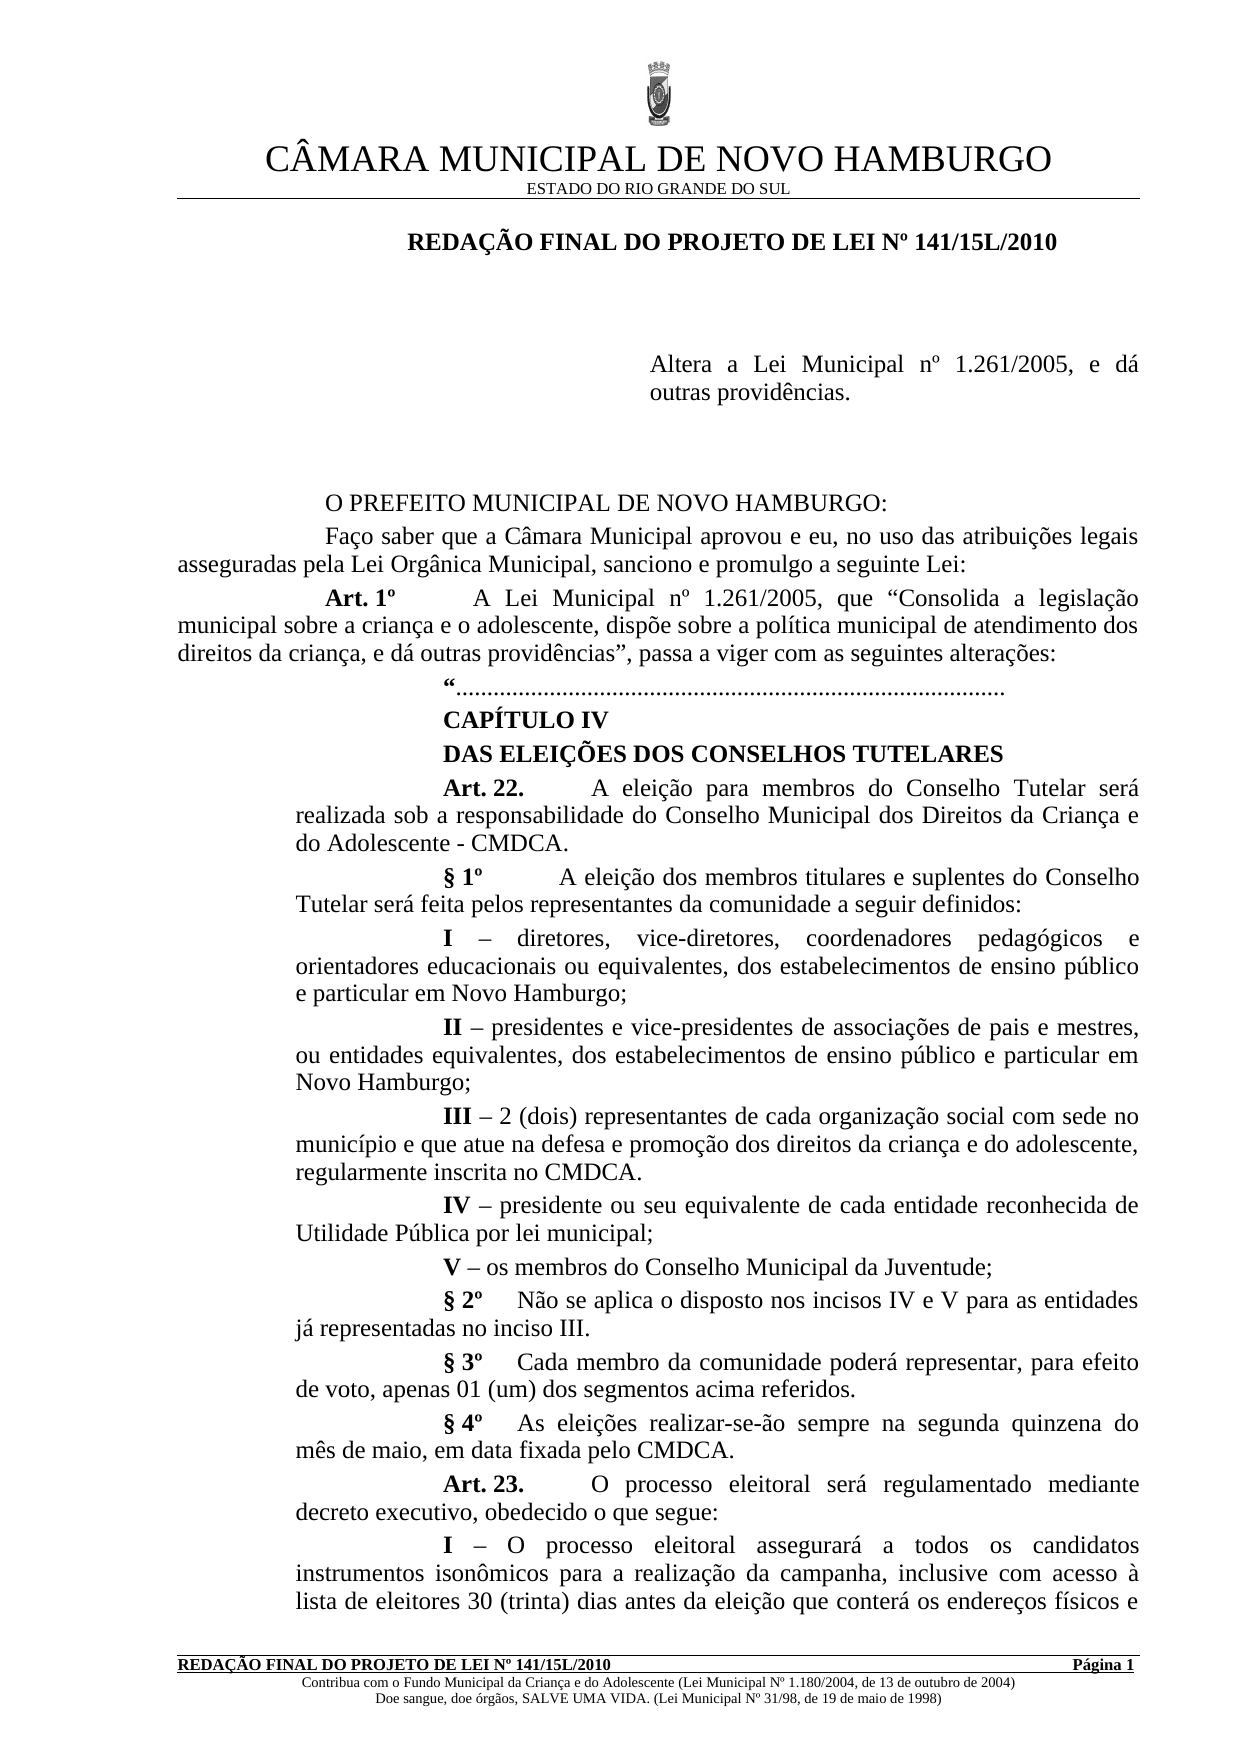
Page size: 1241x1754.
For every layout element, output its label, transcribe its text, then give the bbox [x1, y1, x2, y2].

text § 1º A eleição dos membros titulares e suplentes do Conselho Tutelar será feita pelos representantes da comunidade a seguir definidos: [295, 863, 1140, 918]
text REDAÇÃO FINAL DO PROJETO DE LEI Nº 141/15L/2010 [177, 228, 1140, 256]
text DAS ELEIÇÕES DOS CONSELHOS TUTELARES [295, 740, 1140, 768]
text O PREFEITO MUNICIPAL DE NOVO HAMBURGO: [177, 489, 1140, 516]
text Altera a Lei Municipal nº 1.261/2005, e dá outras providências. [649, 351, 1140, 406]
text Art. 1º A Lei Municipal nº 1.261/2005, que “Consolida a legislação municipal sobre a criança e o adolescente, dispõe sobre a política municipal de atendimento dos direitos da criança, e dá outras providências”, passa a viger com as seguintes alterações: [177, 584, 1140, 667]
text I – O processo eleitoral assegurará a todos os candidatos instrumentos isonômicos para a realização da campanha, inclusive com acesso à lista de eleitores 30 (trinta) dias antes da eleição que conterá os endereços físicos e [295, 1532, 1140, 1615]
text IV – presidente ou seu equivalente de cada entidade reconhecida de Utilidade Pública por lei municipal; [295, 1191, 1140, 1247]
text II – presidentes e vice-presidentes de associações de pais e mestres, ou entidades equivalentes, dos estabelecimentos de ensino público e particular em Novo Hamburgo; [295, 1013, 1140, 1096]
text § 4º As eleições realizar-se-ão sempre na segunda quinzena do mês de maio, em data fixada pelo CMDCA. [295, 1409, 1140, 1464]
text § 3º Cada membro da comunidade poderá representar, para efeito de voto, apenas 01 (um) dos segmentos acima referidos. [295, 1348, 1140, 1403]
text Faço saber que a Câmara Municipal aprovou e eu, no uso das atribuições legais asseguradas pela Lei Orgânica Municipal, sanciono e promulgo a seguinte Lei: [177, 522, 1140, 578]
text “........................................................................................ [295, 673, 1140, 700]
text V – os membros do Conselho Municipal da Juventude; [295, 1253, 1140, 1280]
text III – 2 (dois) representantes de cada organização social com sede no município e que atue na defesa e promoção dos direitos da criança e do adolescente, regularmente inscrita no CMDCA. [295, 1102, 1140, 1185]
text § 2º Não se aplica o disposto nos incisos IV e V para as entidades já representadas no inciso III. [295, 1286, 1140, 1342]
text Art. 22. A eleição para membros do Conselho Tutelar será realizada sob a responsabilidade do Conselho Municipal dos Direitos da Criança e do Adolescente - CMDCA. [295, 774, 1140, 857]
text Art. 23. O processo eleitoral será regulamentado mediante decreto executivo, obedecido o que segue: [295, 1470, 1140, 1526]
text CAPÍTULO IV [295, 706, 1140, 734]
text I – diretores, vice-diretores, coordenadores pedagógicos e orientadores educacionais ou equivalentes, dos estabelecimentos de ensino público e particular em Novo Hamburgo; [295, 924, 1140, 1007]
